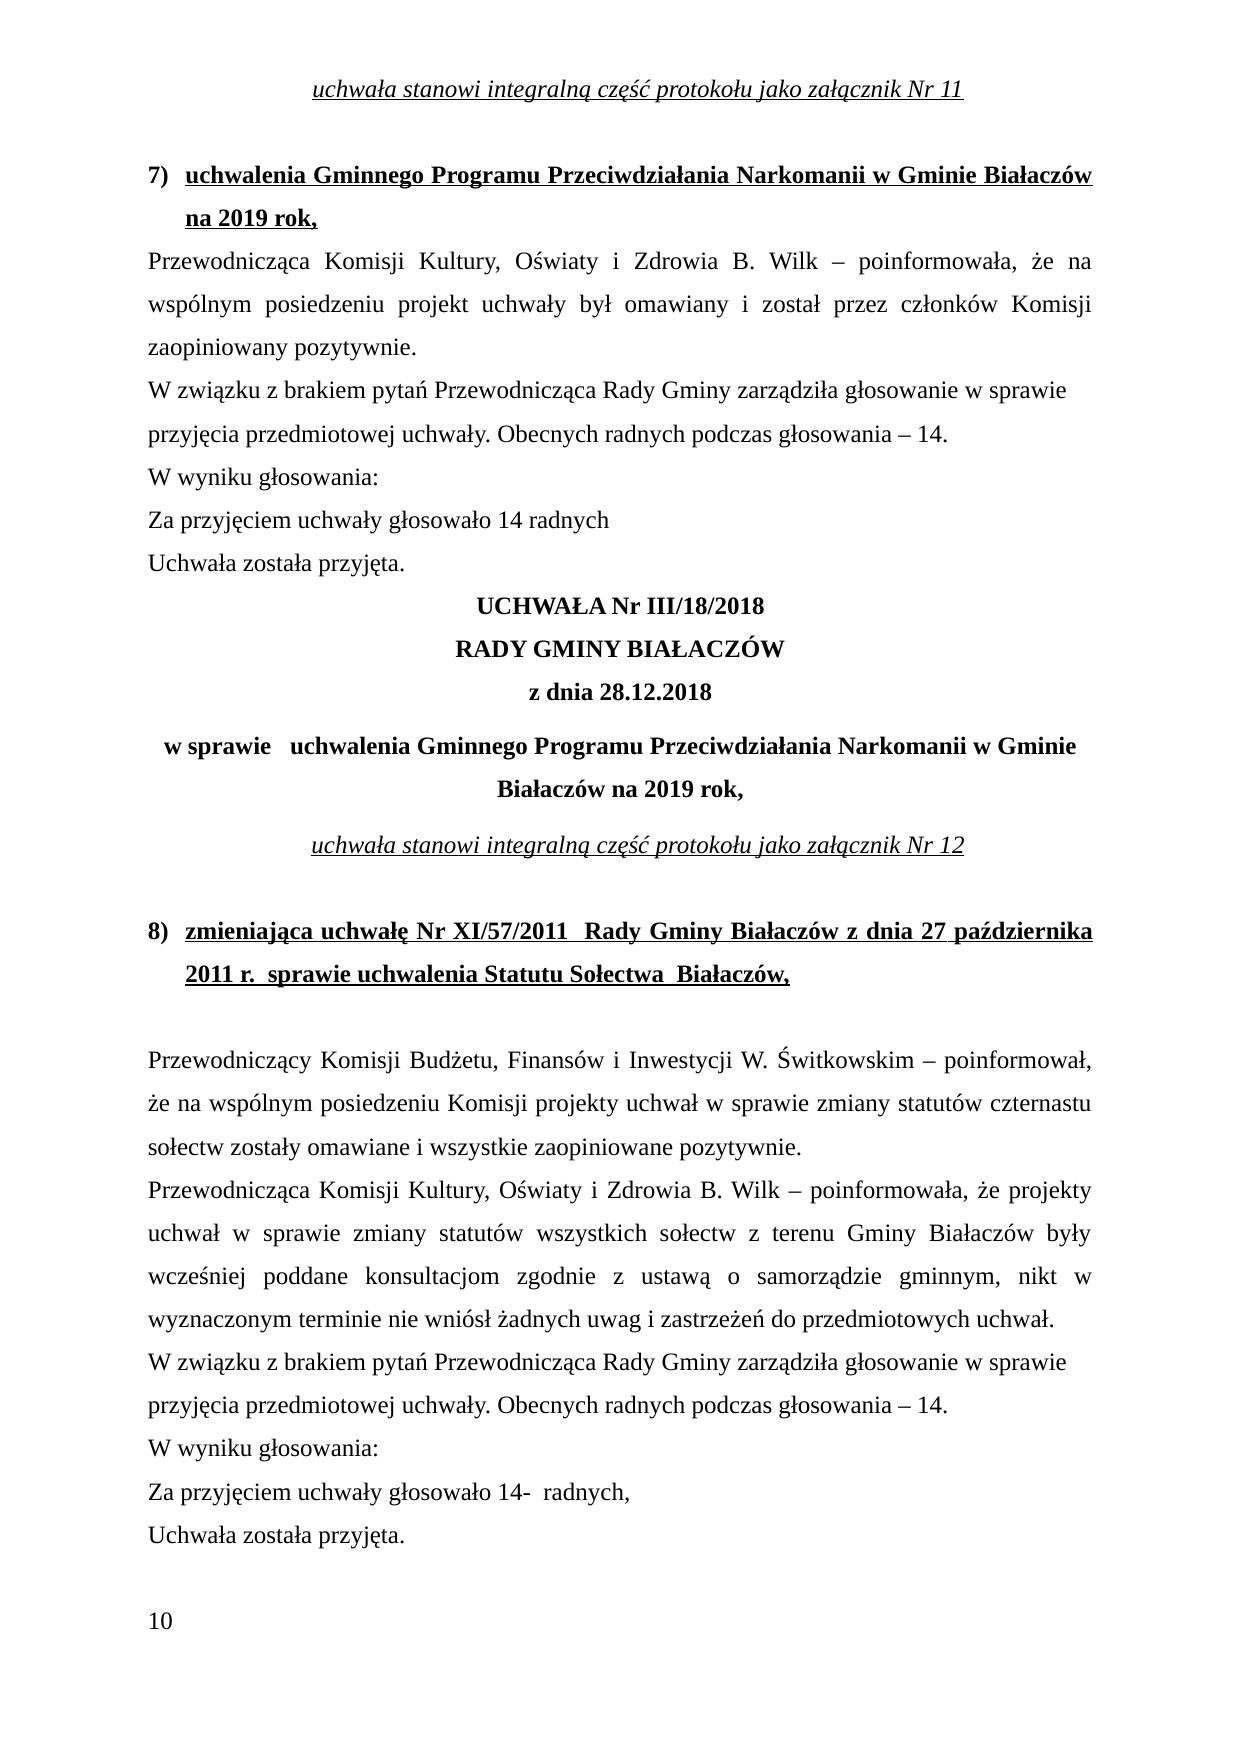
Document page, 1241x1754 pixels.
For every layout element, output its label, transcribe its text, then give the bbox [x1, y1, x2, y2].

text W wyniku głosowania: [148, 462, 1093, 491]
text Uchwała została przyjęta. [148, 1520, 1093, 1548]
text uchwała stanowi integralną część protokołu jako załącznik Nr 11 [148, 74, 1093, 102]
text Przewodnicząca Komisji Kultury, Oświaty i Zdrowia B. Wilk – poinformowała, że projekty uchwał w sprawie zmiany statutów wszystkich sołectw z terenu Gminy Białaczów były wcześniej poddane konsultacjom zgodnie z ustawą o samorządzie gminnym, nikt w wyznaczonym terminie nie wniósł żadnych uwag i zastrzeżeń do przedmiotowych uchwał. [148, 1175, 1093, 1333]
text Za przyjęciem uchwały głosowało 14- radnych, [148, 1477, 1093, 1505]
text uchwała stanowi integralną część protokołu jako załącznik Nr 12 [148, 830, 1093, 858]
text W związku z brakiem pytań Przewodnicząca Rady Gminy zarządziła głosowanie w sprawie przyjęcia przedmiotowej uchwały. Obecnych radnych podczas głosowania – 14. [148, 1347, 1093, 1419]
text Za przyjęciem uchwały głosowało 14 radnych [148, 505, 1093, 534]
text RADY GMINY BIAŁACZÓW [148, 634, 1093, 663]
text z dnia 28.12.2018 [148, 677, 1093, 706]
list uchwalenia Gminnego Programu Przeciwdziałania Narkomanii w Gminie Białaczów na 2019 rok, [148, 160, 1093, 232]
text Przewodniczący Komisji Budżetu, Finansów i Inwestycji W. Świtkowskim – poinformował, że na wspólnym posiedzeniu Komisji projekty uchwał w sprawie zmiany statutów czternastu sołectw zostały omawiane i wszystkie zaopiniowane pozytywnie. [148, 1045, 1093, 1160]
text UCHWAŁA Nr III/18/2018 [148, 591, 1093, 620]
list zmieniająca uchwałę Nr XI/57/2011 Rady Gminy Białaczów z dnia 27 października 2011 r. sprawie uchwalenia Statutu Sołectwa Białaczów, [148, 916, 1093, 988]
text Uchwała została przyjęta. [148, 548, 1093, 577]
text W związku z brakiem pytań Przewodnicząca Rady Gminy zarządziła głosowanie w sprawie przyjęcia przedmiotowej uchwały. Obecnych radnych podczas głosowania – 14. [148, 376, 1093, 447]
text Przewodnicząca Komisji Kultury, Oświaty i Zdrowia B. Wilk – poinformowała, że na wspólnym posiedzeniu projekt uchwały był omawiany i został przez członków Komisji zaopiniowany pozytywnie. [148, 246, 1093, 361]
text w sprawie uchwalenia Gminnego Programu Przeciwdziałania Narkomanii w Gminie Białaczów na 2019 rok, [148, 731, 1093, 803]
text W wyniku głosowania: [148, 1433, 1093, 1462]
